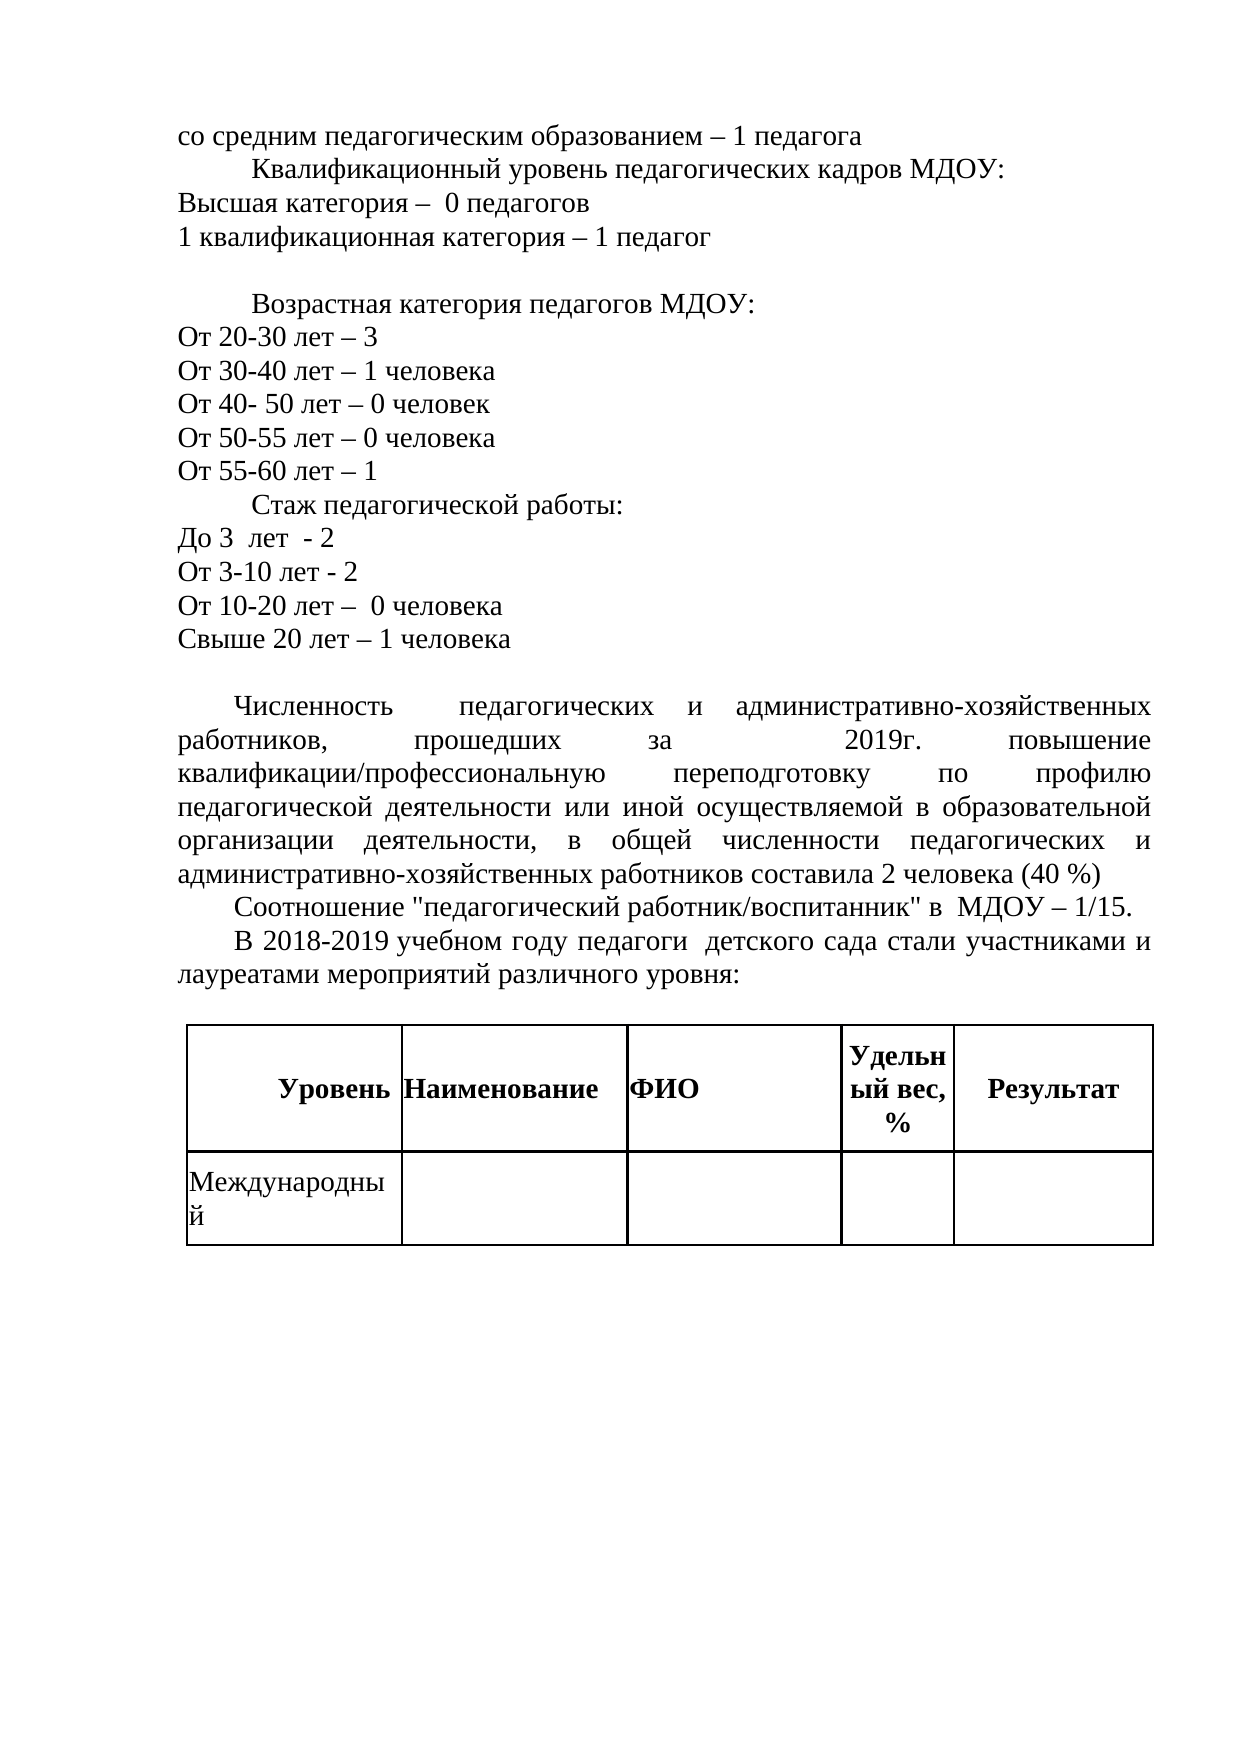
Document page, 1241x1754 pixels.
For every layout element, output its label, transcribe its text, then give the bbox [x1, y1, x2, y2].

table_cell [403, 1153, 626, 1243]
text со средним педагогическим образованием – 1 педагога [177, 118, 1152, 152]
text Свыше 20 лет – 1 человека [177, 621, 1152, 655]
text Численность педагогических и административно-хозяйственных работников, прошедших за 2019г. повышение квалификации/профессиональную переподготовку по профилю педагогической деятельности или иной осуществляемой в образовательной организации деятельности, в общей численности педагогических и административно-хозяйственных работников составила 2 человека (40 %) [177, 688, 1152, 889]
text В 2018-2019 учебном году педагоги детского сада стали участниками и лауреатами мероприятий различного уровня: [177, 923, 1152, 990]
text От 3-10 лет - 2 [177, 554, 1152, 588]
table_header Уровень [188, 1026, 401, 1150]
table_cell Международный [188, 1153, 401, 1243]
text От 50-55 лет – 0 человека [177, 420, 1152, 453]
table_cell [629, 1153, 840, 1243]
table_cell [843, 1153, 953, 1243]
text Возрастная категория педагогов МДОУ: [177, 286, 1152, 319]
text От 55-60 лет – 1 [177, 453, 1152, 487]
text Высшая категория – 0 педагогов [177, 185, 1152, 219]
table_header Удельный вес, % [843, 1026, 953, 1150]
table_cell [955, 1153, 1152, 1243]
text Квалификационный уровень педагогических кадров МДОУ: [177, 152, 1152, 185]
text От 30-40 лет – 1 человека [177, 353, 1152, 386]
text 1 квалификационная категория – 1 педагог [177, 219, 1152, 252]
text От 20-30 лет – 3 [177, 319, 1152, 353]
text От 10-20 лет – 0 человека [177, 588, 1152, 621]
table_header ФИО [629, 1026, 840, 1150]
table_header Результат [955, 1026, 1152, 1150]
text Соотношение "педагогический работник/воспитанник" в МДОУ – 1/15. [233, 889, 1152, 923]
text Стаж педагогической работы: [177, 487, 1152, 521]
text От 40- 50 лет – 0 человек [177, 386, 1152, 420]
text До 3 лет - 2 [177, 521, 1152, 554]
table_header Наименование [403, 1026, 626, 1150]
